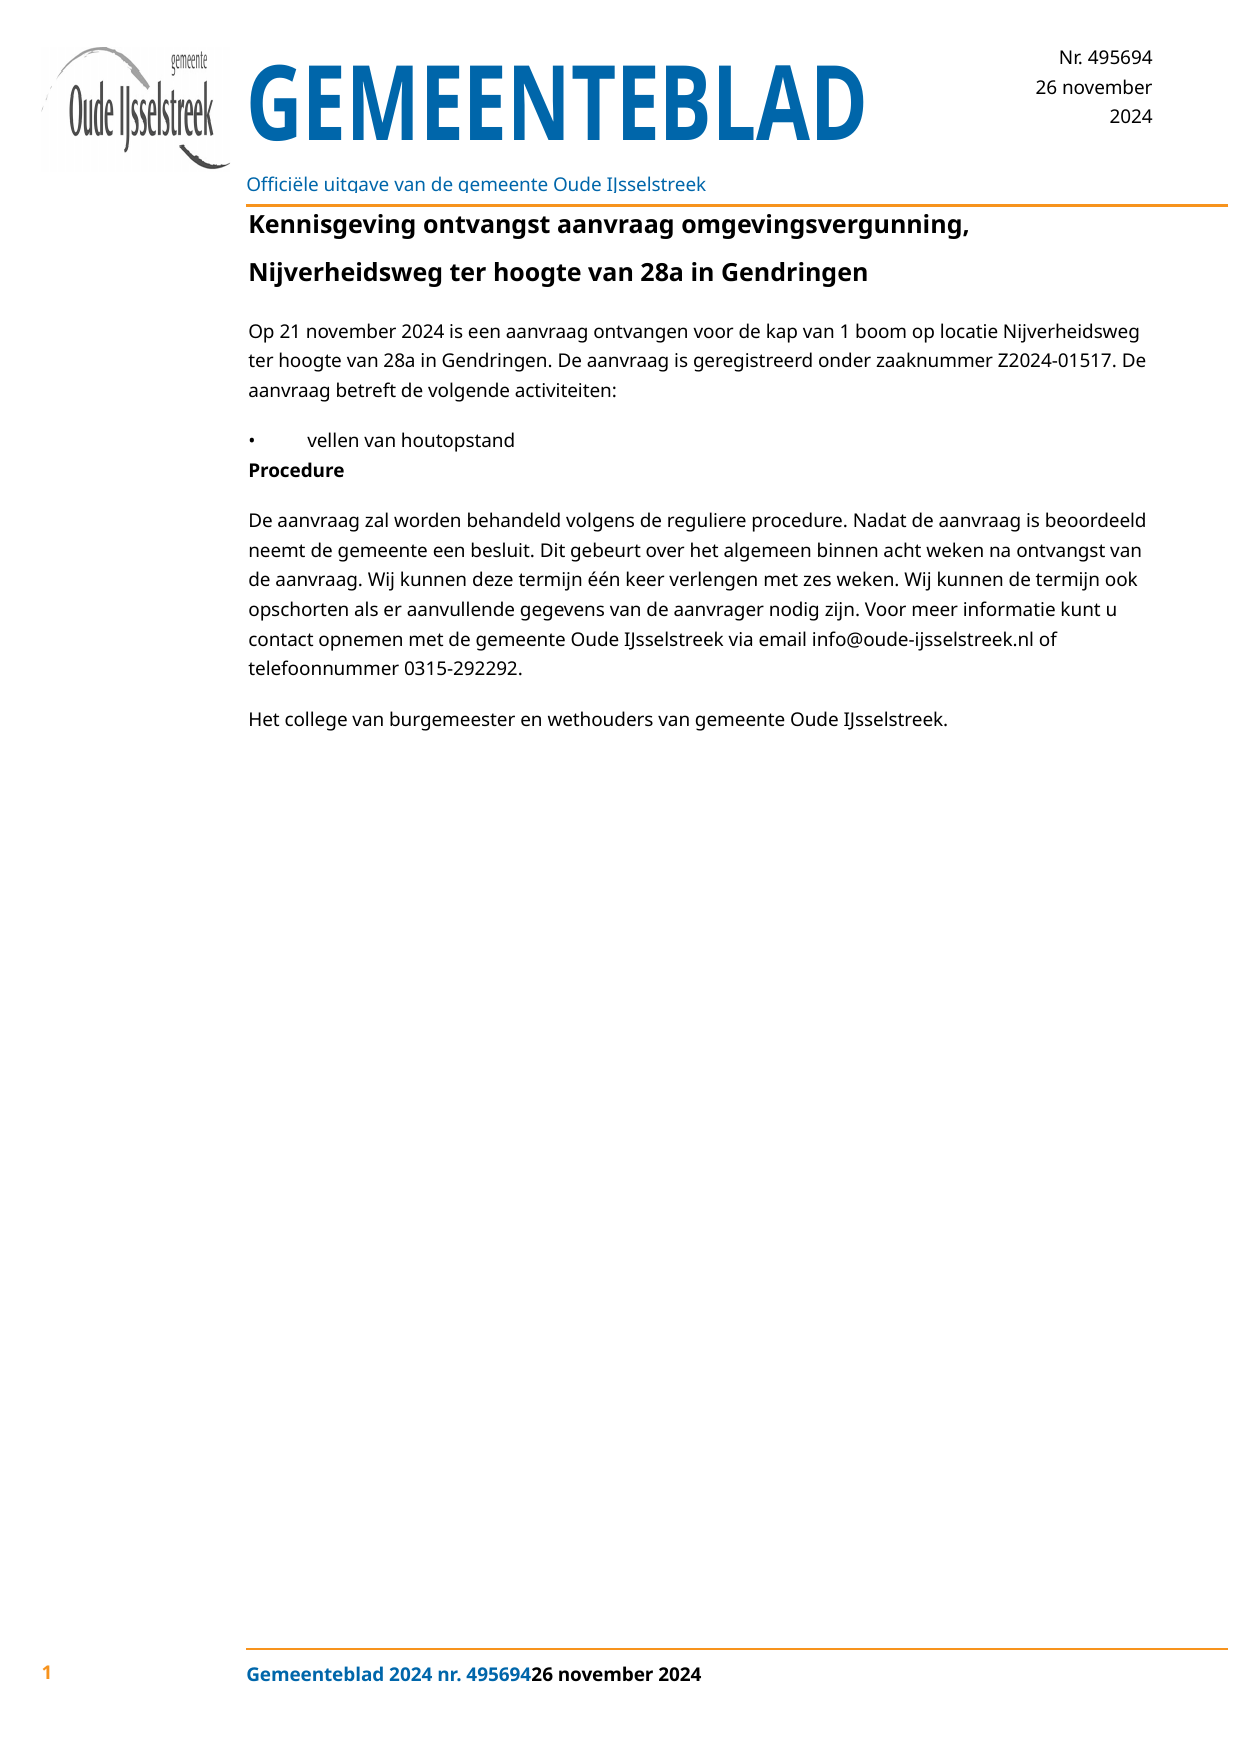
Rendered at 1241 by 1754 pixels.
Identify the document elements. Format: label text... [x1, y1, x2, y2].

text Procedure [248, 457, 1152, 483]
text Het college van burgemeester en wethouders van gemeente Oude IJsselstreek. [248, 706, 1152, 732]
text Op 21 november 2024 is een aanvraag ontvangen voor de kap van 1 boom op locatie Nijverheidsweg ter hoogte van 28a in Gendringen. De aanvraag is geregistreerd onder zaaknummer Z2024-01517. De aanvraag betreft de volgende activiteiten: [248, 318, 1152, 403]
text Kennisgeving ontvangst aanvraag omgevingsvergunning, Nijverheidsweg ter hoogte van 28a in Gendringen [248, 207, 1152, 288]
text De aanvraag zal worden behandeld volgens de reguliere procedure. Nadat de aanvraag is beoordeeld neemt de gemeente een besluit. Dit gebeurt over het algemeen binnen acht weken na ontvangst van de aanvraag. Wij kunnen deze termijn één keer verlengen met zes weken. Wij kunnen de termijn ook opschorten als er aanvullende gegevens van de aanvrager nodig zijn. Voor meer informatie kunt u contact opnemen met de gemeente Oude IJsselstreek via email info@oude-ijsselstreek.nl of telefoonnummer 0315-292292. [248, 507, 1152, 681]
list vellen van houtopstand [248, 427, 1152, 453]
picture [41, 47, 231, 172]
